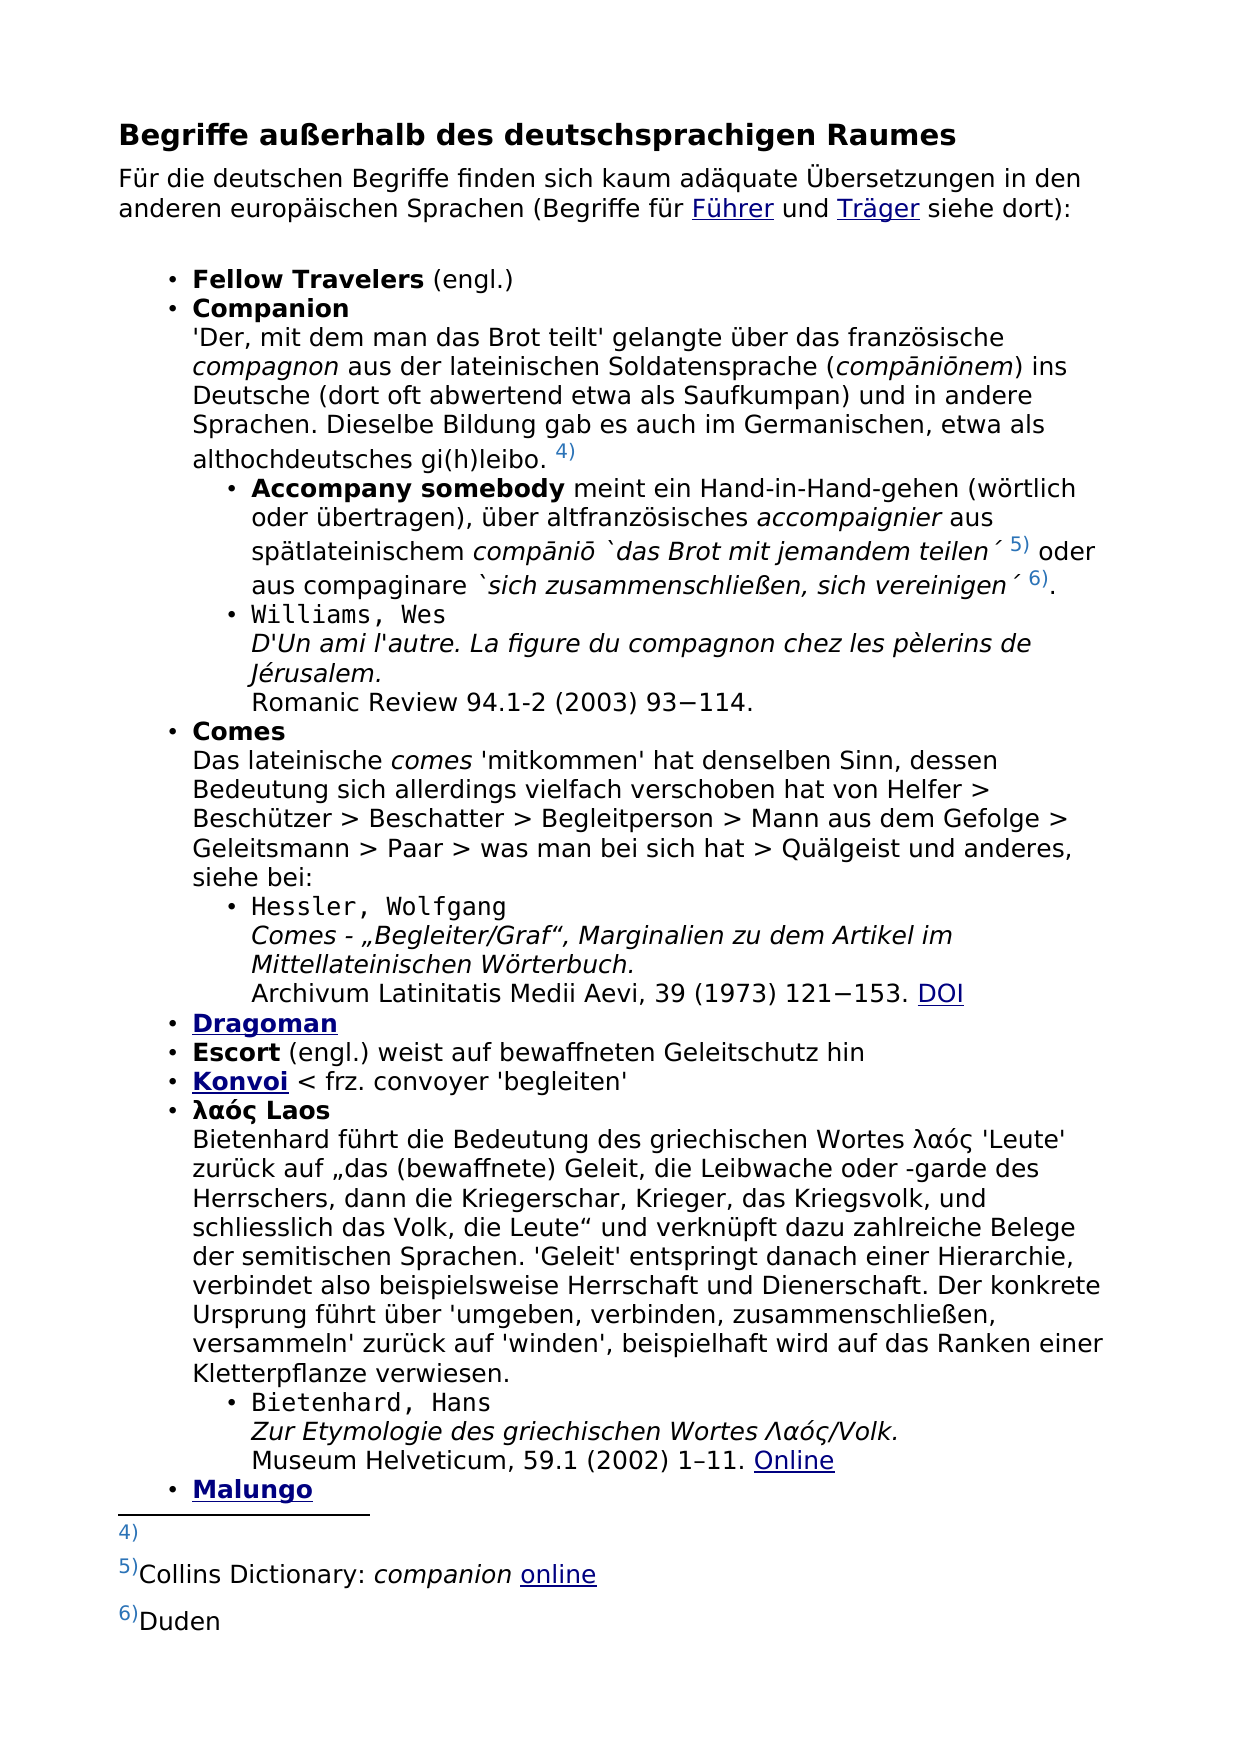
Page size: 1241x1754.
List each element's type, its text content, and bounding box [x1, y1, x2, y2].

list Malungo [177, 1475, 1122, 1504]
list Williams, Wes D'Un ami l'autre. La figure du compagnon chez les pèlerins de Jérusalem. Romanic Review 94.1-2 (2003) 93−114. [236, 600, 1122, 717]
list Escort (engl.) weist auf bewaffneten Geleitschutz hin [177, 1038, 1122, 1067]
text Für die deutschen Begriffe finden sich kaum adäquate Übersetzungen in den anderen europäischen Sprachen (Begriffe für Führer und Träger siehe dort): [118, 164, 1122, 223]
list Comes Das lateinische comes 'mitkommen' hat denselben Sinn, dessen Bedeutung sich allerdings vielfach verschoben hat von Helfer > Beschützer > Beschatter > Begleitperson > Mann aus dem Gefolge > Geleitsmann > Paar > was man bei sich hat > Quälgeist und anderes, siehe bei: [177, 717, 1122, 892]
list Collins Dictionary: companion online [118, 1555, 1122, 1589]
list Companion 'Der, mit dem man das Brot teilt' gelangte über das französische compagnon aus der lateinischen Soldatensprache (compāniōnem) ins Deutsche (dort oft abwertend etwa als Saufkumpan) und in andere Sprachen. Dieselbe Bildung gab es auch im Germanischen, etwa als althochdeutsches gi(h)leibo. [177, 294, 1122, 474]
list Duden [118, 1602, 1122, 1636]
list Konvoi < frz. convoyer 'begleiten' [177, 1067, 1122, 1096]
list Bietenhard, Hans Zur Etymologie des griechischen Wortes Λαός/Volk. Museum Helveticum, 59.1 (2002) 1–11. Online [236, 1388, 1122, 1475]
list Hessler, Wolfgang Comes - „Begleiter/Graf“, Marginalien zu dem Artikel im Mittellateinischen Wörterbuch. Archivum Latinitatis Medii Aevi, 39 (1973) 121−153. DOI [236, 892, 1122, 1009]
list Accompany somebody meint ein Hand-in-Hand-gehen (wörtlich oder übertragen), über altfranzösisches accompaignier aus spätlateinischem compāniō `das Brot mit jemandem teilen´ oder aus compaginare `sich zusammenschließen, sich vereinigen´ . [236, 474, 1122, 600]
list Dragoman [177, 1009, 1122, 1038]
subtitle Begriffe außerhalb des deutschsprachigen Raumes [118, 118, 1122, 152]
list λαός Laos Bietenhard führt die Bedeutung des griechischen Wortes λαός 'Leute' zurück auf „das (bewaffnete) Geleit, die Leibwache oder -garde des Herrschers, dann die Kriegerschar, Krieger, das Kriegsvolk, und schliesslich das Volk, die Leute“ und verknüpft dazu zahlreiche Belege der semitischen Sprachen. 'Geleit' entspringt danach einer Hierarchie, verbindet also beispielsweise Herrschaft und Dienerschaft. Der konkrete Ursprung führt über 'umgeben, verbinden, zusammenschließen, versammeln' zurück auf 'winden', beispielhaft wird auf das Ranken einer Kletterpflanze verwiesen. [177, 1096, 1122, 1388]
list Fellow Travelers (engl.) [177, 265, 1122, 294]
